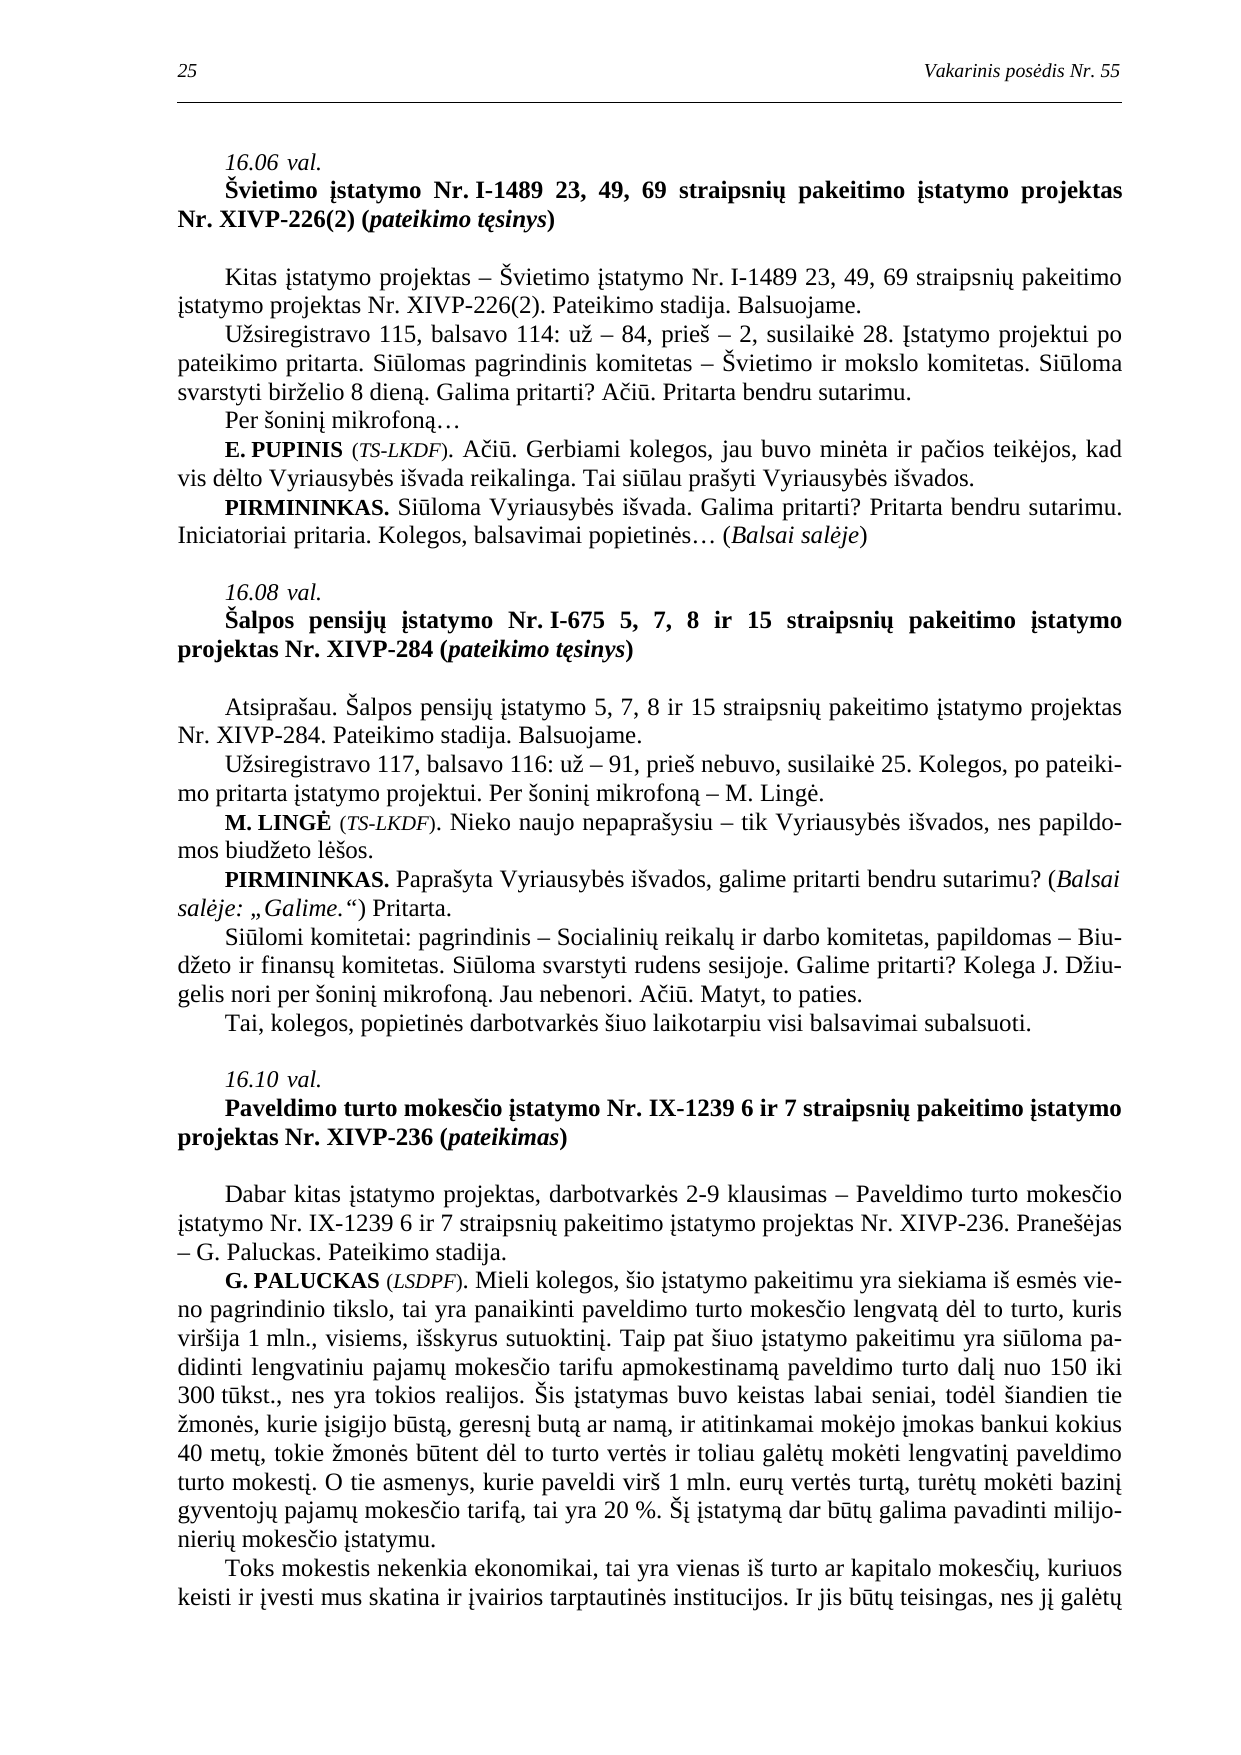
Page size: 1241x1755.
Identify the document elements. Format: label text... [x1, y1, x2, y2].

text 16.10 val. [224, 1065, 1122, 1093]
text Šal­pos pen­si­jų įsta­ty­mo Nr. I-675 5, 7, 8 ir 15 straips­nių pa­kei­ti­mo įsta­ty­mo projektas Nr. XIVP-284 (pa­tei­ki­mo tę­si­nys) [177, 605, 1122, 663]
text Da­bar ki­tas įsta­ty­mo pro­jek­tas, dar­bo­tvarkės 2-9 klau­si­mas – Pa­vel­di­mo tur­to mo­kes­čio įsta­ty­mo Nr. IX-1239 6 ir 7 straips­nių pa­kei­ti­mo įsta­ty­mo pro­jek­tas Nr. XIVP-236. Pra­ne­šė­jas – G. Pa­luc­kas. Pa­tei­ki­mo sta­di­ja. [177, 1179, 1122, 1266]
text Už­si­re­gist­ra­vo 117, bal­sa­vo 116: už – 91, prieš ne­bu­vo, su­si­lai­kė 25. Ko­le­gos, po pa­tei­ki­mo pri­tar­ta įsta­ty­mo pro­jek­tui. Per šo­ni­nį mik­ro­fo­ną – M. Lin­gė. [177, 749, 1122, 807]
text At­si­pra­šau. Šal­pos pen­si­jų įsta­ty­mo 5, 7, 8 ir 15 straips­nių pa­kei­ti­mo įsta­ty­mo pro­jek­tas Nr. XIVP-284. Pa­tei­ki­mo sta­di­ja. Bal­suo­ja­me. [177, 692, 1122, 749]
text 16.08 val. [224, 578, 1122, 605]
text Už­si­re­gist­ra­vo 115, bal­sa­vo 114: už – 84, prieš – 2, su­si­lai­kė 28. Įsta­ty­mo pro­jek­tui po pa­tei­ki­mo pri­tar­ta. Siū­lo­mas pa­grin­di­nis ko­mi­te­tas – Švie­ti­mo ir moks­lo ko­mi­te­tas. Siū­lo­ma svar­s­ty­ti bir­že­lio 8 die­ną. Ga­li­ma pri­tar­ti? Ačiū. Pri­tar­ta ben­dru su­ta­ri­mu. [177, 319, 1122, 405]
text Tai, ko­le­gos, po­pie­ti­nės dar­bo­tvarkės šiuo lai­ko­tar­piu vi­si bal­sa­vi­mai su­bal­suo­ti. [177, 1008, 1122, 1037]
text Siū­lo­mi ko­mi­te­tai: pa­grin­di­nis – So­cia­li­nių rei­ka­lų ir dar­bo ko­mi­te­tas, pa­pil­do­mas – Biu­dže­to ir fi­nan­sų ko­mi­te­tas. Siū­lo­ma svars­ty­ti ru­dens se­si­jo­je. Ga­li­me pri­tar­ti? Ko­le­ga J. Džiu­ge­lis no­ri per šo­ni­nį mik­ro­fo­ną. Jau ne­be­no­ri. Ačiū. Ma­tyt, to pa­ties. [177, 922, 1122, 1008]
text PIRMININKAS. Pa­pra­šy­ta Vy­riau­sy­bės iš­va­dos, ga­li­me pri­tar­ti ben­dru su­ta­ri­mu? (Bal­sai sa­lė­je: „Ga­li­me.“) Pri­tar­ta. [177, 864, 1122, 922]
text Toks mo­kes­tis ne­ken­kia eko­no­mi­kai, tai yra vie­nas iš tur­to ar ka­pi­ta­lo mo­kes­čių, ku­riuos keis­ti ir įves­ti mus ska­ti­na ir įvai­rios tarp­tau­ti­nės ins­ti­tu­ci­jos. Ir jis bū­tų tei­sin­gas, nes jį ga­lė­tų [177, 1553, 1122, 1611]
text G. PALUCKAS (LSDPF). Mie­li ko­le­gos, šio įsta­ty­mo pa­kei­ti­mu yra sie­kia­ma iš es­mės vie­no pa­grin­di­nio tiks­lo, tai yra pa­nai­kin­ti pa­vel­di­mo tur­to mo­kes­čio leng­va­tą dėl to tur­to, ku­ris vir­ši­ja 1 mln., vi­siems, iš­sky­rus su­tuok­ti­nį. Taip pat šiuo įsta­ty­mo pa­kei­ti­mu yra siū­lo­ma pa­di­din­ti leng­va­ti­niu pa­ja­mų mo­kes­čio ta­ri­fu ap­mo­kes­ti­na­mą pa­vel­di­mo tur­to da­lį nuo 150 iki 300 tūkst., nes yra to­kios re­a­li­jos. Šis įsta­ty­mas bu­vo keis­tas la­bai se­niai, to­dėl šian­dien tie žmo­nės, ku­rie įsi­gi­jo būs­tą, ge­res­nį bu­tą ar na­mą, ir ati­tin­ka­mai mo­kė­jo įmo­kas ban­kui ko­kius 40 me­tų, to­kie žmo­nės bū­tent dėl to tur­to ver­tės ir to­liau ga­lė­tų mo­kė­ti leng­va­ti­nį pa­vel­di­mo tur­to mo­kes­tį. O tie as­me­nys, ku­rie pa­vel­di virš 1 mln. eu­rų ver­tės tur­tą, tu­rė­tų mo­kė­ti ba­zi­nį gy­ven­to­jų pa­ja­mų mo­kes­čio ta­ri­fą, tai yra 20 %. Šį įsta­ty­mą dar bū­tų ga­li­ma pa­va­din­ti mi­li­jo­nie­rių mo­kes­čio įsta­ty­mu. [177, 1266, 1122, 1553]
text Ki­tas įsta­ty­mo pro­jek­tas – Švie­ti­mo įsta­ty­mo Nr. I-1489 23, 49, 69 straips­nių pa­kei­ti­mo įsta­ty­mo pro­jek­tas Nr. XIVP-226(2). Pa­tei­ki­mo sta­di­ja. Bal­suo­ja­me. [177, 262, 1122, 319]
text 16.06 val. [224, 148, 1122, 175]
text E. PUPINIS (TS-LKDF). Ačiū. Ger­bia­mi ko­le­gos, jau bu­vo mi­nė­ta ir pa­čios tei­kė­jos, kad vis dėl­to Vy­riau­sy­bės iš­va­da rei­ka­lin­ga. Tai siū­lau pra­šy­ti Vy­riau­sy­bės iš­va­dos. [177, 434, 1122, 492]
text Pa­vel­di­mo tur­to mo­kes­čio įsta­ty­mo Nr. IX-1239 6 ir 7 straips­nių pa­kei­ti­mo įsta­ty­mo pro­jek­tas Nr. XIVP-236 (pa­tei­ki­mas) [177, 1093, 1122, 1151]
text PIRMININKAS. Siū­lo­ma Vy­riau­sy­bės iš­va­da. Ga­li­ma pri­tar­ti? Pri­tar­ta ben­dru su­ta­ri­mu. Ini­cia­to­riai pri­ta­ria. Ko­le­gos, bal­sa­vi­mai po­pie­ti­nės… (Bal­sai sa­lė­je) [177, 492, 1122, 549]
text Per šo­ni­nį mik­ro­fo­ną… [177, 405, 1122, 434]
text M. LINGĖ (TS-LKDF). Nie­ko nau­jo ne­pa­pra­šy­siu – tik Vy­riau­sy­bės iš­va­dos, nes pa­pil­do­mos biu­dže­to lė­šos. [177, 807, 1122, 864]
text Švie­ti­mo įsta­ty­mo Nr. I-1489 23, 49, 69 straips­nių pa­kei­ti­mo įsta­ty­mo pro­jek­tas Nr. XIVP-226(2) (pa­tei­ki­mo tę­si­nys) [177, 175, 1122, 233]
